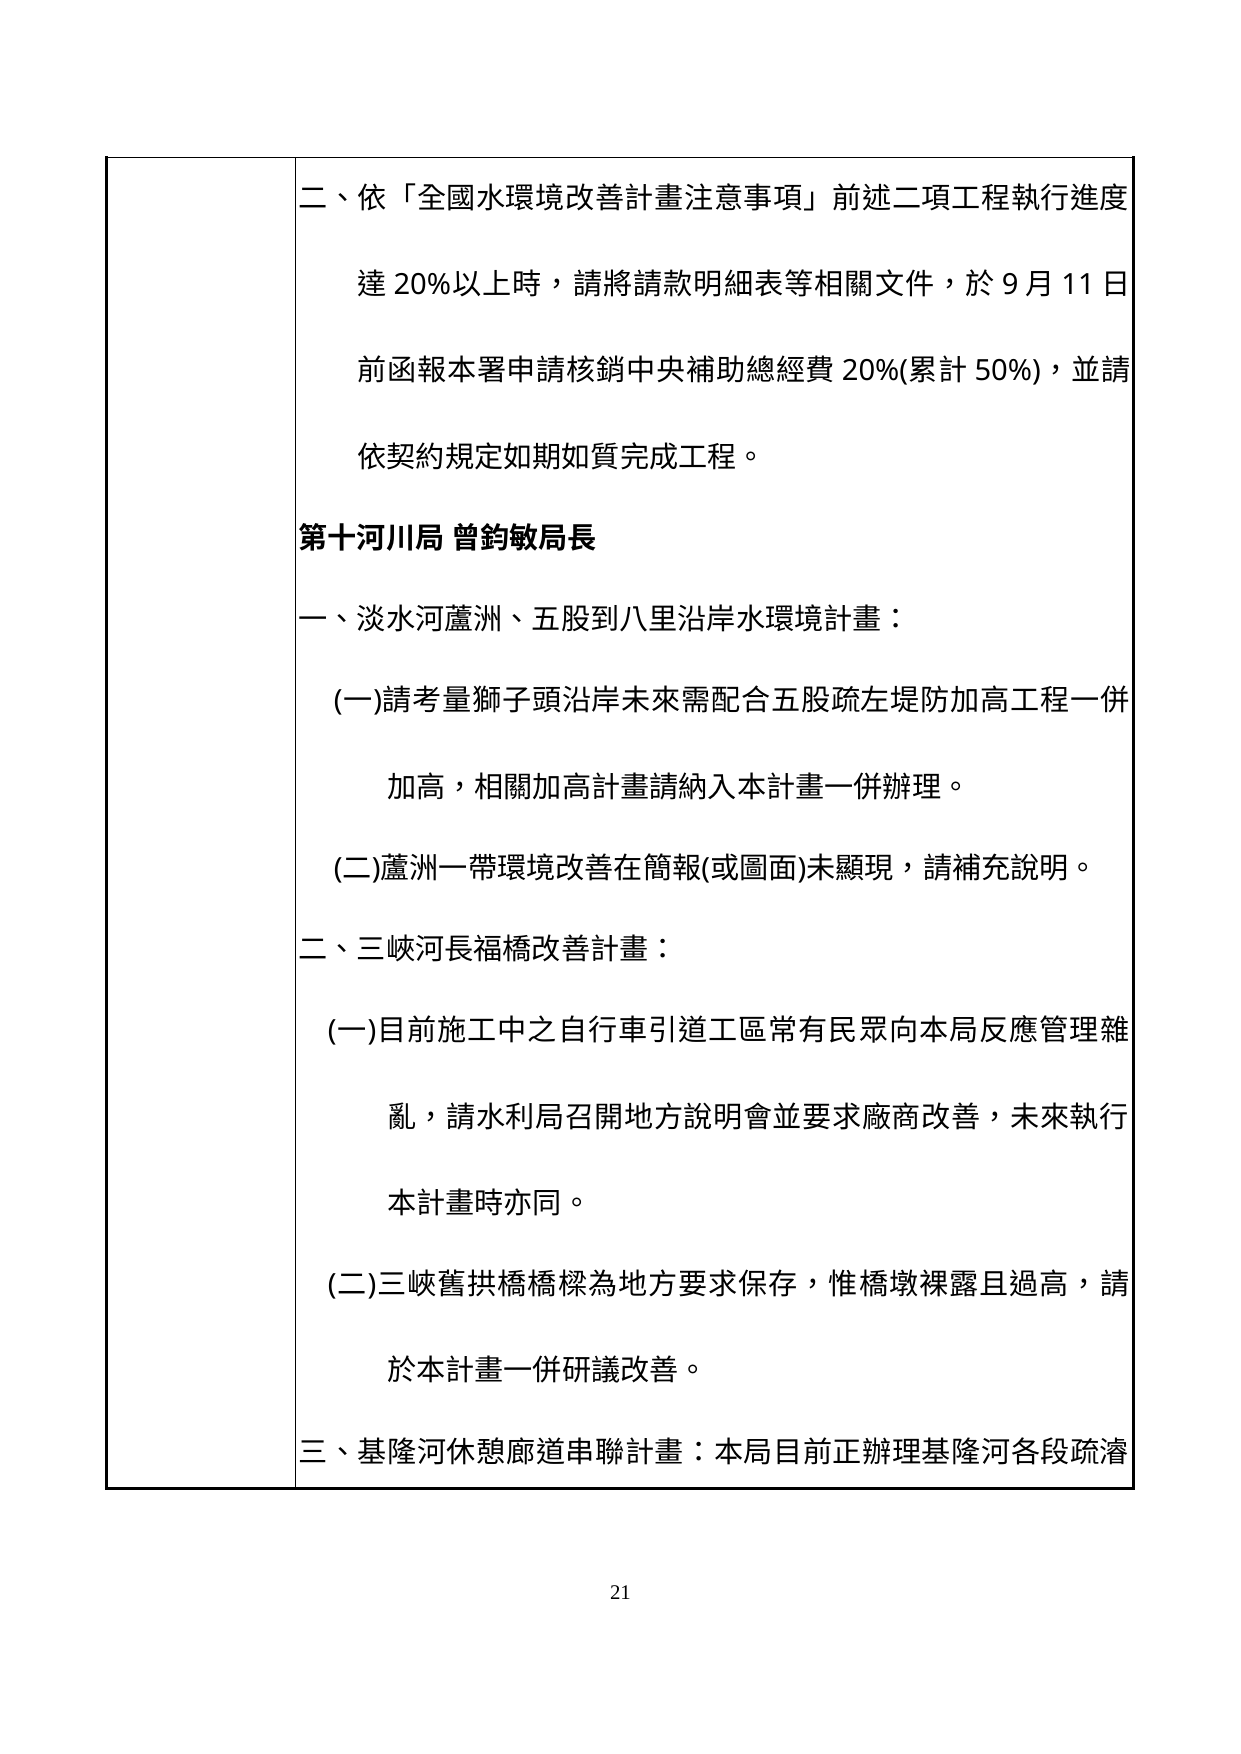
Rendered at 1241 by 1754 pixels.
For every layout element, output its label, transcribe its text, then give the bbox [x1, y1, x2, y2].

table_cell 林煌喬委員 研提發展願景圖：從簡報P.10觀之，新北市政府(下稱市府)似以點狀式的概念來規劃提報水環境計畫，建議市府可以更宏觀的角度，運用全國水環境改善計畫作為城市治理的重要策略。換言之，可整合水環境改善計畫市府過去已完成、執行中及未來擬爭取的水環境建設計畫，賦予一個響亮的核心價值(如：新竹市採「還地、讓道、克己、共享」、桃園市採T-Can「韌性、淨化、活化、自然」。此一核心價值可從歷次公民參與NGO意見及生態專家知識經驗座談中，歸納找出精髓；其好處有二：一、有了中心思想，可用以檢視所提計畫案的準繩，如明顯偏離，就應調整、修正，甚至放棄；二、當計畫出現社區民眾與NGO團體期待衝突時，可作為砝碼，選擇放在天平的那一端)，再依先天水環境條件(河川、水圳、埤塘、滯洪池、漁港、海岸)，建構出擬發展成什麼模樣的水環境(如：新竹市之「外有微笑水岸，內有步行城市」)，進而勾勒出全市完整的水環境建設願景籃圖。再以此願景籃圖及核心價值，來爭取預算逐一落實，並與民眾溝通及政績展現，將更具可行性及說服力。(這張願景籃圖是遲早要做的，因為市府已推動了四批次的水環境改善建設計畫，水利署未來還有第五批次、第六批次…，最後市府要展現成果時，還是得呈現建設完成的籃圖。既然如此，與其無整體規劃，「想到那、做到那」、毫無章法的提案，導致完成後可能是散雜無章的圖像，不如先行擘劃發展願景圖，然後有計畫、按步就班、完整地逐一完成拼圖，將更見科學。) 研提各水系發展目標： 有了水環境願景圖之後，建議市府就水環境計畫的提案策略，可改以水系(淡水河、大漢溪、新店溪、北海岸四軸帶，打破行政區域的界線)整合性、系統性的規劃來提案，並用一個亮眼的名目，加以包裝(例如：本人建議苗栗縣政府將大安溪流域以營造「石虎的故鄉」為主軸、中港溪流域以營造「給紫斑蝶回家的路」為主軸、後龍溪流域以營造「雁鴨自然公園」為主軸)，似更能讓人耳目一新，讓新北的水環境建設更具有特色，也讓市府的願景圖更加生動感人、更加有故事性。當然，不能光有亮眼的包裝，內涵更為重要，否則易被看破手腳、弄巧成拙。 那要怎麼作呢？首先，可給各水系軸帶訂下發展目標(如能選定指標物種更佳)，然後檢視各水系主軸下的各項子計畫，其建設內容與主軸目標能否相鍥合，有無違反核心價值，嚴重違和者，就該溝通調整修正。當然，建設內容仍可以滿足當地社區民眾及民意代表的期望為主，只是應再增列每個子計畫內「補足主軸物種生態環境零碎化」，或「豐富主軸物種棲地多樣性需求」的工作項目，順勢加以改善完成。(例如：本人建議苗栗縣政府將中港溪流域營造成「給紫斑蝶回家的路」為主軸，那該流域各子計畫至少都應種植蜜源植物、設置樹籬緩衝區，條件好的子計畫，更可增設人工濕地等作為，如此當完成該流域所有計畫後，就能兼顧達成該水系建設的理想與目標)。 (三)更好的方式，是可從關注團體所關注議題(物種)的分析，引發出水環境提案的構想，正向的轉化成為促進市府建設發展的助力，而非阻力，然後研提該關注議題(物種)適切的水環境「發展區位」及「發展對策」，再進一步將該等「發展區位」及「發展對策」，構思成為具體的計畫提案，用以爭取全國水環境改善計畫的資源，將該等關注物種的發展構想，實現建設成為市府新興的觀光資源，進而吸引人潮造訪新北(意味著留下錢潮)，而非僅是路過的留下垃圾。 (四)換言之，就是直接在各流域就關注物種選定「發展區位」，並研提「發展對策」，進而規劃提出友善該關注物種分布及擴展(或復育)的「新的子計畫」，並以這個「新的子計畫」為母雞，串聯已修正調整過的各個「舊的子計畫」，而新舊子計畫間仍再檢視有無需「補足主軸物種生態環境零碎化」，或「豐富主軸物種棲地多樣性需求」的必要。如有，就納為「新的子計畫」的工作項目，加以聯結成流域軸面，形成各流域指標物種完整的廊道及棲地。如此，就能兼及民眾及NGO的期望，也能表裏合一。 三、落實生態檢核事宜： (一)回顧108年11月27日在經濟部水利署十河局初審市府所提前瞻基礎建設水環境改善計畫第四批次8項提案時，本人就曾提出：「市府提案雖附有規劃階段的生態檢核，並依迴避、縮小、減輕及補償的生態策略，研擬生態保育原則。惟似皆為文獻整理，且都為制式化、似曾相識，並未真正實際就每項工程進行生態檢核、詳細調查，掌握生態現狀，釐清工程進行可能造成的影響，再確實地研擬適合該工程的保育措施，如此的生態檢核恐將聊備一格。」當時市府代表的回答是，將俟提案審核通過後再就每項工程進行詳實生態檢核，並研提適合的保育措施。 (二)當時我的質疑：「如此的生態檢核，恐將聊備一格」，後來似乎應驗了。當計畫審查通過後，一方面生態檢核團隊似乎就結束任務，忘了「再就每項工程進行詳實生態檢核」的承諾；另方面，市府動作也很快，立即辦理完成設計標，可是有一些工程顧問公司壓根就認為計畫範圍屬高度開發區域，施工不會對生態產生任何影響；有一些工程顧問公司對於生態檢核相關事宜，也非常陌生，甚至不知道如何運用生態檢核成果；再加上規劃階段的生態檢核，是聊備一格，結果提送出來的設計書圖文件，幾乎未見生態檢核的相關內容(如果有亦僅注意到植栽工程)，或者沒有掌握到生態檢核的精髓，到了十河局細設審查，委員當然就很多意見，過不了關。 (三)其中四個計畫水利署核定時，同時要求市府提送生態計畫書，經「水環境改善計畫專案審查小組」通後，始能執行。有三個計畫的生態生態計畫書(另外一個漳和濕地生態計畫書很好)，仍然延用規劃階段所提制式化、聊備一格的內容，自然就遭委員們的打槍，只得退回十河局先行審查。至此，第四批次核定的計畫都動不了，這時，市府警覺了，才積極要求生態檢核團隊，必須真正就各項工程範圍，實際進行生態檢核、詳細調查。故事後續的演變是，即使生態檢核團隊提出生態計畫書，有些仍是在十河局二進宮、三進宮，造成的結果是：市府團隊、十河局及水利署同仁都疲憊不堪，最重要的是工期因此而延宕了許多。 (四)在此，要再提醒市府未來提案時，生態檢核團隊一定要真正就各項工程範圍，實際進行生態檢核(或現勘)，並掌握生態的現狀。因為只有確實掌握計畫工區生態的現狀，才能釐清工程進行可能造成生態的影響，也只有如此才能研擬對應且適切地保育策略與措施(也只有初始生態檢核腳踏實地的走過一遍，後續設計施工才能有所本，進而事半功倍)。 (五)從今天的簡報資料顯示，各項計畫所提之生態保育策略(或措施)，原則上認同，但我們最想更想知道、也是最擔心的是，市府在設計、施工階段如何將這些生態友善的執行理念、策略及措施落實，加予落實。理論上，當進入設計、施工階段後，生態檢核應扮演重要角色，是即應將生態檢核成果的重點，回饋融入設計中。但是，一如上述，「設計」走在「生態檢核」的前頭，甚至是「設計」與「生態檢核」是兩條平行線，沒有交集，導致市府所提的設計書圖文件，幾乎未見生態檢核的相關內容。因此，建議市府再督促工程顧問公司辦理下列事項： 1.根據生態調查(或勘查)的成果及所提的生態保育策略與措施，請工程顧問公司與生態檢核團隊檢視確認，有無回饋融入設計中，並討論細部設計圖說的可行性及妥適性，如此才能作更有把握、對生態影響最小的最佳設計。 2.請工程顧問公司與生態檢核團隊討論，篩選那些所提保育措施，應轉化成承商應遵守及監工督導可明確清楚的契約規範，並進一步臚列於預算書圖文件內，俾作為後續施工監造之依據(因過去細部設計預算書圖資料，皆未呈現生態檢核資料的慣例)。 3.於細部設計圖說中，明確要求承商：A.於施工前應與生態檢核團隊討論，並提出「生態檢核執行計畫」(目前都僅要求安全衛生、環境保護及交通安全執行計畫)；B.「開工前說明會」應辦理生態檢核團隊、承商及施工人員現場勘查，現場指認並以警示帶標誌施工範圍，同時應確認施工人員清楚瞭解保育措施及注意事項。如此，將可降低施工階段失誤而功虧一簣的遺憾。 (六)同時，建議市府應建立能貫穿水環境改善工程生命週期，全程督導落實生態檢核作業的可行機制(簡報P.11似有提及)：可由水環境改善輔導顧問團擔任此項任務，除適時督導各計畫之生態計畫書內容的執行情形外，應辦理水環境建設工程現地勘查，管考生態檢核作業落實情形，施工單位遇到問題時，並應提出改善建議及協助解決問題。 四、確實公民參與及資訊公開：目前市府針對公民參與部分，大都僅以照片(如簡報P.5-P.8)或會議紀錄等原始資料呈現，建議未來市府提報資料，應注意下列事項： (一)首先應明確掌握溝通對象，尤其各項水環境計畫可能各有關切的學者專家及NGO團體，生態檢核時務必確實掌握。然後，包括有那些在地意見領袖、生態保育團體(尤其關切該工程區域的NGO團體)及專業人士等，一定要誠懇邀請(對的人)參與，如此才能有效溝通，而非僅辦場即景說明會，拍幾張照片，來虛應故事。當然，還要構思清楚溝通重點，充分準備，詳實說明，並即時資訊公開公民關切議題及相關審查意見等訊息(目前有些計畫已要辦理招標，相關審查意見仍未見公開，還需勞煩十河局提醒)。 (二)另相關簡報資料除應掌握上述原則外，並應將相關公民參與的資料消化整理後，以公民關切議題方式呈現，並進一步說明設計階段的參採辦理情形，特別是反面意見，又作何處理？如此，方是負責任的作法。 五、精進維護管理工作：市府辦理之前二梯次水環境建設計畫，大致已完成，可惜本次簡報資料並未呈現後續維護管理的辦理情形？本人覺得應可透過本次考核，適度呈現過去建設成果及目前情形，尤其第一梯次完工也近兩年了，我們知道就生態而言，需要時間，完工的第一年，不見得看得出成效，但隨後將漸入佳境，前提是採行的生態保育策略與措施要正確。其實，我們並不擔心市府維管的組織架構、經費來源及工作內容，因為市府設有水利局養護工程科統籌辦理後續維護管理業務。我們比較擔心的是，市府的維管工作仍僅側重於人為設施之維護，人為設施之維管，當然必要且重要，只是光這樣就僅能透過完工前與完工後照片，來呈現計畫的成果與效益。所以，我們常看到各縣(市)政府簡報秀出施工前後的照片，強調施工後變乾淨、漂亮、安全了，這些固然可獲得外行的看熱鬧，拍手叫好；但當面對內行看門道的NGO團體質疑：「乾淨、漂亮、安全」是人要的，生態又不要這些，就無言以對；NGO團體關切的是：生態環境有沒有更友善了、生態有沒有更多樣了、生態族群有沒有增加了；而要能滿足他們的要求，就要能掌握生態改善的具體數據及事實。最簡單的，可統計比較建設前後的透水鋪面及植栽面積等，但這樣僅是皮毛，還是建議做到下列程度： 定期監測計畫範圍棲地品質；並追蹤生態保全對象狀態與其他生態課題觀測；以及評估該工程生態保育措施的執行成效等，進而掌握生態改善的具體數據及事實，如此，建設成果縣府才能講故事，且能真正展現政績。 同時，應藉由後續維管工作的經驗，持續檢討確認維管計畫內容之妥適性，並進行必要之修正與即時的改善，俾能回饋調整未來營運、管理及維護工作，以符合現地生態需求。 (三)可請工程顧問公司再具體提出，未來各項工程應維管的標的、內容及頻率等較詳盡的計畫，俾利市府維管工作能順暢運作。又計畫工區如為生態敏感區位，除請生態檢核團隊全程參與施工中的所有流程外，並應責成於完工後編寫操作維護管理手冊，以利後續維管單位能有所依循。 六、現勘意見： (一)本工程照明設備，建議在確保用路人安全亮度的原則下，再研究採低光害(如加罩或降亮度)；或者調整光照角度，避開直接照射舊河道，以減少光害對周圍生態環境的影響範圍。 (二)本工程之解說牌、指示牌及告示牌，請全盤設計，並在設計中融入在地人文及生態意象，以形塑景美溪水環境的整體形象。 (三)目前施工階段河道欄杆及照明設施，尚未完成，允宜強化工區安全警示，以避免意外發生。 翁義聰委員 簡報P.6：圖中的文字與海洋底色太接近，不易閱讀。 簡報P.23：恢復後的照片效果不彰，建議抽換。 簡報P.30：「12號暴雨逕流池並非黃緣螢最佳棲息場所」，請問最佳棲息場所是哪裡？需要加入的是水生黃緣螢的食物「螺」，例如水生的網蜷、錐螺…等，不是增加水生植物。 簡報P.40：請進一步說明「四斑細蟌數量、棲地範圍及維持既有生態環境等」之調查成果如何？其棲地需求為何？ 簡報P.42：提供民眾休閒、遊憩、運動、文化藝術活動等，並兼顧生物棲息、地景多樣之大漢溪左岸水環境生態。建議修改為：提供生物棲地、地景多樣，並提供民眾休閒、遊憩、運動、文化藝術活動等需求。(這是優先順序問題) 簡報P.43：補償：移除枯木及生長不佳喬木約100株，補償136株。建議先檢視並說明枯木是否為啄木鳥所利用等功能？或危及步道旁的人車安全？再決定是否移除。建議報告中能有一段文字說明。 簡報P.46：請補充說明沿線高灘地生態保育措施為何？ 簡報P.48：鴨母港溝補注水處理工程之生態檢核作業總經費2萬5,984元編列不合理(佔0.056%)。樹林區柑園河濱公園水環境再造計畫之生態檢核作業總經費10萬元編列也不合理(佔0.8%)。為求生態檢核的品質，建議新北市未來能編列合理經費。 簡報P.49及P.51：蜑螺為北海岸河的重要生態特色之一，從照片看來，河道似乎過度整理，減少藻類附著之石頭表面，降低食物量，危及蜑螺族群，相關文獻參見林務局的研究報告。(file:///C:/Users/ueng/Downloads/191916343771%20(20).pdf) 五股貨場等案：建議田野調查數據，分成本地種及外來種二欄位，以正確討論時間序之變化。並增加本土優勢種、稀有瀕危及保育類，以篩選出關注物種(亦可選多種生物)。 生態檢核簡報第19頁等處：建議加強水生動物(含螺貝類及底棲動物)調查。 生態檢核簡報第33頁：關注物種建議增加吃螃蟹的東方環頸鴴等水鳥，已達到更能精進進的食物鏈(網)層次。 簡報P.8及P.73：魚鱗式的設計，不適用於深水低槽處或容易有混濁流水區域。因為魚鱗是魚類為降低水流阻力所演化的結果。因此，魚鱗式的設計也會降低河川的曝氣(即降低溶氧DO值)，不利河川生態。 最後建議：工程要減量；生物棲地設計及管理要導入食物鏈(網)觀念，景觀與綠美化設計要簡潔。 張明雄委員 計畫執行 (一)新北市幅員廣闊，各類水體樣態多，且其人為利用度與自然度迥異。複雜的水體類型與周邊環境的改善重心與改善內容及執行方式，均需不同專業領域的參與及足時的溝通與討論。綜觀新北市提出與執行的計畫，以自然度從低到高可概分都會區水體與水質改善、河流周邊景觀改造與利用的整體計畫延續、自然度高的水體環境改造等三類。 1.第一類水體改善計畫有其必要性與迫切性，且相關改善的模式與案例多，也較易在人為利用、景觀、自然度等有改善效益而獲認同。 2.第二類水環境改善計畫，則常因前期計畫執行內容與方式，及各方關注內容差別等因素，而致引發許多正反不同意見。然如若能就前期工程內容檢討，減少對自然的影響程度，及落實生態檢核機制並與多方溝通，在形成整體性景觀與民眾活動通道連續的概念下，亦應能獲致認同。 3.第三類水環境改善計畫對生物棲地、自然景觀、穩定生態系影響深遠，且涉及保育思維角度不同，必有許多不同專業領域的NGO團體關注與提出意見。針對此類改善計畫應更為審慎，需要時間辦理生態調查與凝聚各方共識。建議先進行資料蒐集與現況評估計畫，在通盤了解其生態系組成及運作，主動辦理設計工作坊及與NGO團體形成溝通平台後，形成具詳細背景資料、明確改造目的、設計內容雛型、效益與影響評估等內容的水環境改造計畫後再行提出辦理。 (二)以個人參與類此計畫案的審查經驗，新北市所提的第三類水環境改善計畫，在設計內容、保育措施計畫書、生態檢核程序與內容、公民參與回應等執行時程都顯匆促，在尚未有共識時，卻又面臨執行時程壓力而致兩難困境。如遽以執行，易衍生後續的爭論。誠心建議第三類水環境改善計畫應在完成先行評估與規劃計畫後再行提出；如尚未完成其規劃報告，應以第一、二類水環境改善計畫辦理為考量。 (三)新北市期能改造水體設施現況而積極爭取各類水環境改並獲經濟部水利署支持辦理，其對新北市水體環境改善的努力及計畫執行的辛苦，值得肯定。然就本年度計畫執行情形與個人參與的審查經驗，為求每個計畫能充分討論與縝密執行，仍建議新北市於未來研提計畫時，除衡量前述的改善必要性、整體改善延續性、需求迫切程度、以及公眾參與度等等因素外，更應考量團隊的執行能量與經費資源，調減同時執行的水環境改善計畫量體，以匯聚團隊動能，合理配置經費資源，確實執行專業的生態檢核與公民參與，期各改善計畫如期超質完成，達到人水環境改善而共生的效益。 (四)碧潭堰改善計畫設定香魚為關注物種，現有香魚為放流之日本相魚種原，建議以本土魚類或水域活動水鳥類為關注物種。 二、生態檢核 (一)生態調查為生態檢核的核心，透過文獻蒐集與生態現況調查以了解生態現況，故其非僅於調查後建立生物類群名錄及確認有無保育類物種而已，而是要能從資料對比及各類生物的生活史、活動方式、活動空間、食性、棲地需求……等等，發展關注物種及推估工程對生態的可能影響與改變，而據以發展設計內容與回饋設計內容，以及研擬適合的施工方式與施工規規範；故生態調查須要生態專業進行足夠的調查次數，整合與研析生物組成變遷與穩定性。以新北市所提供資料與個人參與的審查工程計畫，其現所執行的生態檢核方式，生態調查時間(次數)、歷史資料的蒐集與整理、資料的整合與研析不足，以致於保育計畫或保育對策研擬內容均有加強的空間，建議應深入了解生態檢核的內涵與操作。 (二)為落實執行生態檢核工作，建議依施作地區的生物多樣性現況與施作內容的複雜性，編列合理的生態調查經費，並據以確實執行。迄今新北市所提資料內容，無法了解新北市編列各該計畫在規劃設計階段的生態檢核與生態調查(內容、期間、次數)，並據檢視經費編列原則。多數計畫的生態調查經費仍不足，甚有計畫所編列經費連執行僅有一次生態調查，顯有不足，實應予以調整改善。 (三)公民參與除與在地居民宣導溝通與回應其意見外，也應與NGO團體建立對話機制，持續針對其等關心的議題及工程內容回應，並借助其專業共同討論，除確實回應其意見外發展，也應將其意見納入設計，發展最適的設計內容與施工方式。而在發展此類計畫過程，倘有學研單位充分參與，更能就學理與實務間充分討論，更能發展溪流生態永續的適合工法。 (四)各工程施工應依其工程區域的生態現況與工程內容屬性，編列於工程期間足以執行其生態監測計畫的經費，以與計畫設計階段的生態檢核接軌，以作為施工期間生態檢核與滾動式檢討與修正工程內容的依循。 (五)各工程的後續維管計畫，建議依據工程內容的差別，建議依工程內容屬性編列年度或季別的生態監測經費，以了解工程施作完成後生物組成的變動，並據以評估工程的響或生態效益，並可作為後續類似工程的參考。如工程以改善該水域生態現況為主體，或是該水域具豐富生物多樣性，更應執行較長期的監測，才更能確實掌握其變化，以能回應NGO團體、呈現工程效益，並作為類似工程參考等。 三、現勘意見 (一)補償對策中有提及播灑原生適生草種或低入侵性草種，建議考量改植北部原生灌木類植物。 (二)臨溪岸而有較高高差的邊緣，建議設置臨時護欄。 楊嘉棟委員 一、簡報部分： (一)新北市開始「水環境空間藍帶計劃」的系統性思考，以嚮居水岸四軸帶論述水環境計畫的整體規劃配置，並據以實踐，是一項很大的進步，值得肯定。 (二)新北市在水環境計畫中提案量多，通過率也高，惟在生態檢核部分的界面整合需再加強，在提報規劃設計階段和施工階段，審查時委員的意見和重點，似乎在今天的簡報中都未見回應，每階段間的意見整合或溝通界面應予強化。 (三)新北市在資訊公開部分做得很好，相關資料都有上網，且整理的很好，唯獨欠缺民眾參與的相關紀錄和照片，建請市府予以上網補齊，以形成一個很好的水環境計畫資料庫，此外，建議在網站上應有民眾意見表達和回饋的機制和管道。 (四)營運管理計畫部分，欠缺經費概算的預估，此外，水環境強調民眾參與，因此，營運管理計畫應思考引入民間的參與共管、共好機制，例如桃園市的老街溪就是不錯的例子，建議新北市可以考慮在幾個適合的地點，試著思考民眾參與營運管理的機制，並加以試行。 (五)台大生態檢核的報告中，主要負責第四批次的提案和規劃設計部分，請教市府第一至第三批次的提報和規劃設計部分的生態檢核是哪些單位負責執行？ (六)生態檢核的成果與對策一定要納入規劃設計中落實，並納入未來的工程合約和監造計畫中。 (七)台大團隊在生態檢核自評表填寫上過於簡略，建議應將相關資訊及對策摘要填寫在表格中並加以說明。 (八)逢甲團隊在施工中生態檢核部分，提出以「作業前進行草地干擾，以免路殺」的策略是否合宜，請再酌，以涵管方式增設動物通道部分，其目標物種為何？請再說明，並補充其尺寸和佈設位置等。此外，施工中的生態檢核是否有遇到一些特殊狀況，相關策略在施工中是否可以有效施行？請加以補充並注意。 (九)漳和濕地部分的生態檢核請依細部設計審查委員的意見，審慎思考相關策略。 (十)老梅、中角及永興漁港，拆港還地於海，是向海致敬的最佳表答方式，且工程已完工一年了，維護管理階段的生態檢核，應可呈現整體生態改善復原的情形，建請市府可與海洋大學學術單位合作，進行系統性的生態調查，應可成為水環境計畫中，海岸生態水環境的最佳範例。 二、現地勘查： (一)本案實施的生態保育措施共9項，應具體呈現在工區並以照片顯示為宜。 (二)本案灑播草種是否有其必要性，請再酌。 內政部營建署 一、永和地區汙水下水道系統第二期第4-1標工程，工程進度持續落後，尤其以永和地區路證取得之問題，仍請市府儘速突破並加速攢趕進度。 二、有關對於低度利用的漁港拆除工作，在初期提案審核時與會代表對相關工程表示高度支持，尤其配合過去的空拍圖來推動，成果委員也表示肯定，對後續生態檢核在營運階段的跟進更顯重要，請市府賡續加強。 行政院環保署 一、本屬工程施工查小組訂於9月9日及9月29日分別辦理「瓦磘溝河道水質及景觀工程」、「鴨母港溝補助水處理工程」施工查核，請新北市政府依行政院工程會相關規定因應辦理；本署原則要求受補助工程進度不得落後，並以「甲等」考核為目標。 二、依「全國水環境改善計畫注意事項」前述二項工程執行進度達20%以上時，請將請款明細表等相關文件，於9月11日前函報本署申請核銷中央補助總經費20%(累計50%)，並請依契約規定如期如質完成工程。 第十河川局 曾鈞敏局長 一、淡水河蘆洲、五股到八里沿岸水環境計畫： (一)請考量獅子頭沿岸未來需配合五股疏左堤防加高工程一併加高，相關加高計畫請納入本計畫一併辦理。 (二)蘆洲一帶環境改善在簡報(或圖面)未顯現，請補充說明。 二、三峽河長福橋改善計畫： (一)目前施工中之自行車引道工區常有民眾向本局反應管理雜亂，請水利局召開地方說明會並要求廠商改善，未來執行本計畫時亦同。 (二)三峽舊拱橋橋樑為地方要求保存，惟橋墩裸露且過高，請於本計畫一併研議改善。 三、基隆河休憩廊道串聯計畫：本局目前正辦理基隆河各段疏濬工作，惟本計畫工程施工在河道內堆方或增量施作，造成民眾質疑疏濬成效，請再檢討設計及施工方式，減少疑慮維護河防安全。 經濟部水利署 張朝恭副組長 一、本計畫在市府屬跨局處共同推動，其專案小組運作情形如何？請補充說明，以利成果呈現。 二、督導考核情形，甲等比例偏低，另經濟部查核成績請一併納入，請再加強督導頻率，以提升品質。 三、碧潭堰改善暨周邊環境營造及新北市泰山區貴仔坑溪河道改善工程計畫，進度呈現落後情形，請研議改善，以利計畫推動。 四、生態檢核部分，有完整的團隊參與組成，進行案件盤點，訂定執行流程，對個案工程依迴避、縮小、減輕、補償四大策略，訂出對應之保育對策，值得肯定，惟實際落實量化情形，若能加強說明，對於成果展現會更有幫助。 五、工程現勘： (一)工區範圍請加強警告標誌等設施，另世新三水門入口處之新設串聯廊道，於未完成護欄安裝前，務請先以護欄等設施阻隔，以確保安全。 (二)汛期間景美溪之水位上漲很快，請做好相關預警措施及佈設救生圈等設備，規劃完善之撤離路線，以確保施工安全。 經濟部水利署 賴炯賓工程司 一、新北地區轄區幅員廣大，市府以水系為概念推動水環境改善工作值得肯定，惟目前多以點狀方式各自陳述工程願景推動辦理，實難得知各河系軸帶所欲推動之水環境改善整體性願景及訴求，易造成外界誤解無系統性規劃，建議市府應加強整體水系軸帶計畫之整體性願景藍圖理念論述。 二、前瞻基礎建設計畫第一階段將於109年底結束，惟目前核定補助新北市政府辦理之第四批次水環境改善案件發包進度落後，請市府加緊趕辦；已完成發包案件應於完備相關行政程序後，儘速開工，俾利如期如質發揮水環境改善效益。 三、市府目前已完工之水環境改善案件，請市府搭配相關環境教育或其他活動，加強廣宣及與民眾互動，俾利展現水環境改善績效。 四、按新北市簡報所揭，新北市政府已舉辦諸多場次工作坊、說明會或平台會議等公民參與活動，為利確實發揮公民參與實質功效，提醒市府諸多公民參與活動之相關建言應確實納入考量與參採，以免流於形式。 綜合結論： 請新北市政府依各委員及與會單位意見錄案檢討改善，並將檢討改善情形具體回應彙整成冊依限函報經濟部，副知各中央相關機關。 [296, 158, 1132, 1487]
table_cell [108, 158, 295, 1487]
